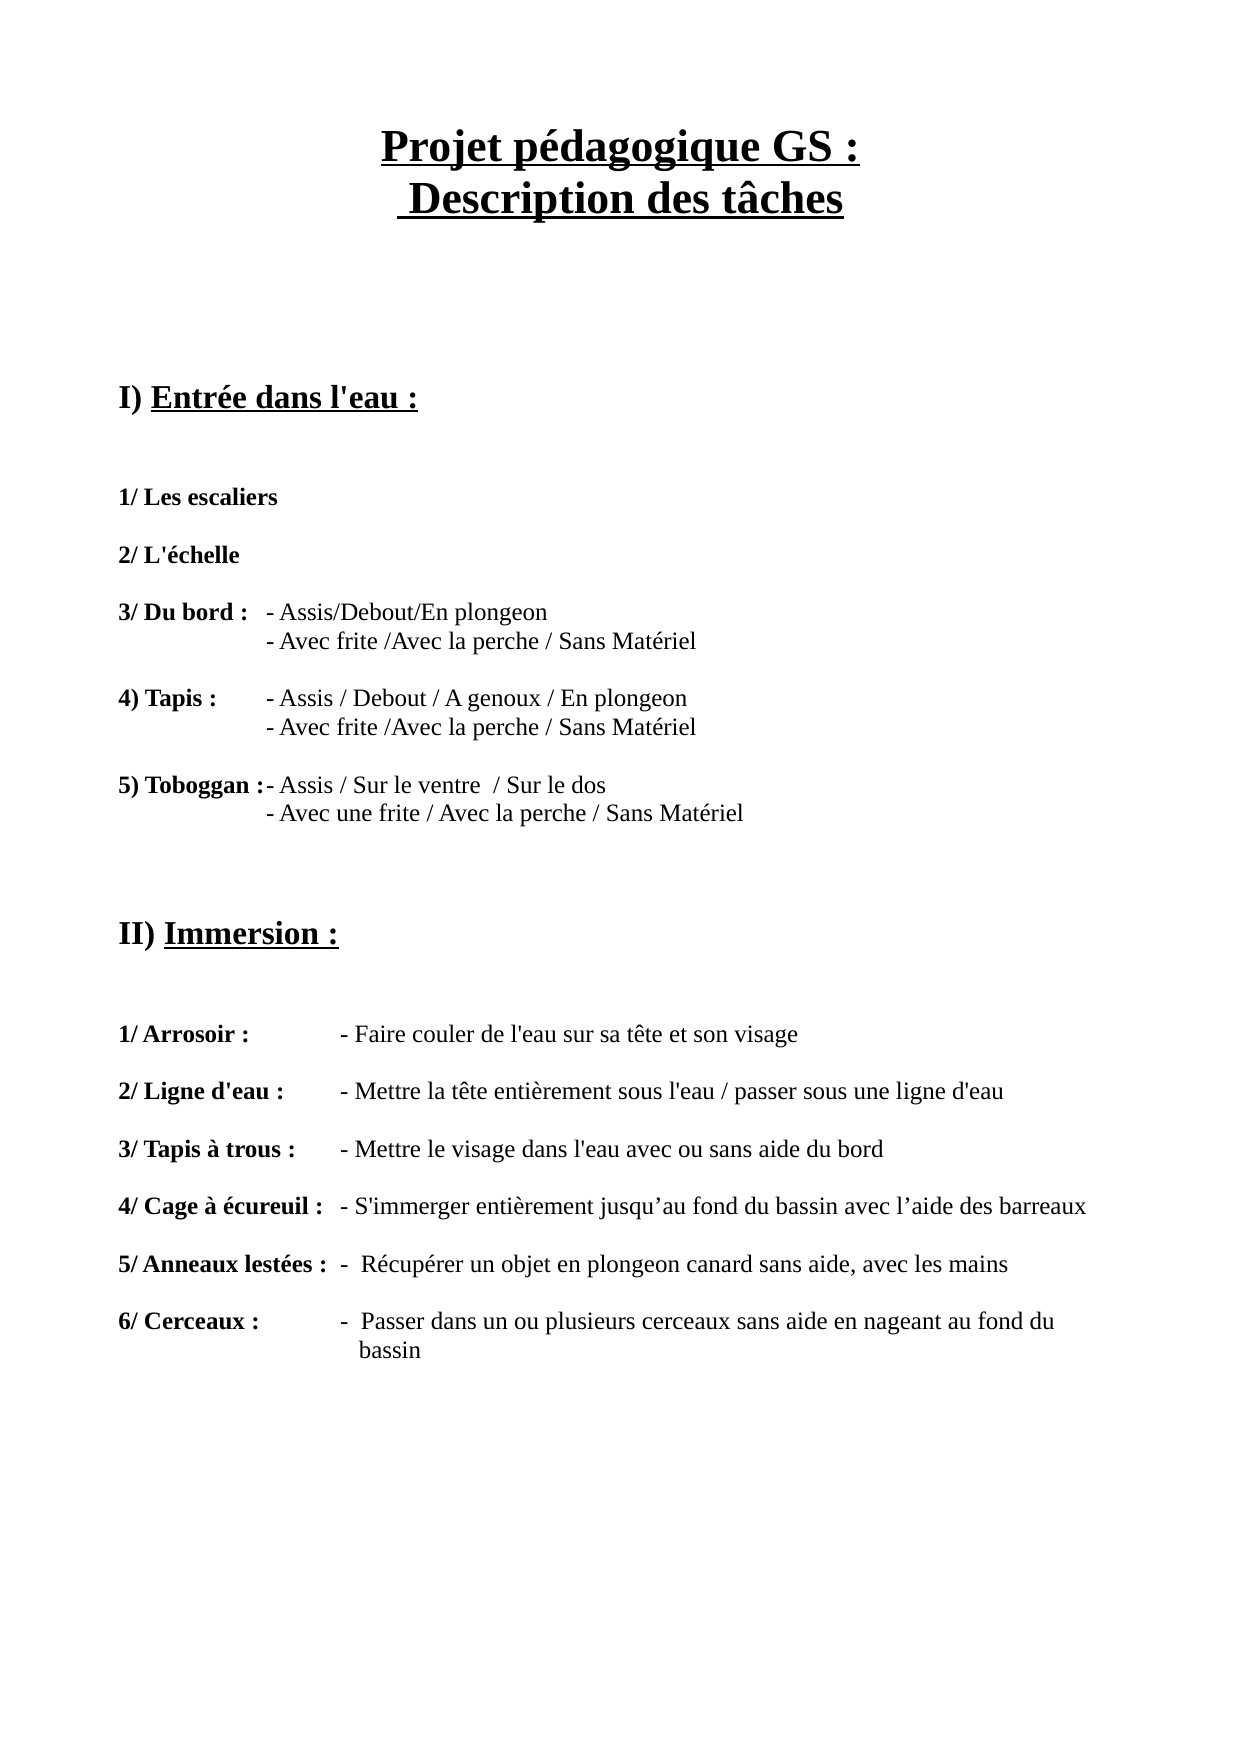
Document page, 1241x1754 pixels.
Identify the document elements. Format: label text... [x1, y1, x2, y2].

text 3/ Tapis à trous : - Mettre le visage dans l'eau avec ou sans aide du bord [118, 1134, 1122, 1163]
text - Avec frite /Avec la perche / Sans Matériel [118, 626, 1122, 655]
text II) Immersion : [118, 913, 1122, 952]
text 2/ L'échelle [118, 540, 1122, 568]
text Description des tâches [118, 171, 1122, 223]
text 2/ Ligne d'eau : - Mettre la tête entièrement sous l'eau / passer sous une ligne d'eau [118, 1076, 1122, 1105]
text - Avec frite /Avec la perche / Sans Matériel [118, 712, 1122, 741]
text 4) Tapis : - Assis / Debout / A genoux / En plongeon [118, 683, 1122, 712]
text I) Entrée dans l'eau : [118, 377, 1122, 415]
text - Avec une frite / Avec la perche / Sans Matériel [118, 798, 1122, 827]
text 5) Toboggan : - Assis / Sur le ventre / Sur le dos [118, 770, 1122, 798]
text 5/ Anneaux lestées : - Récupérer un objet en plongeon canard sans aide, avec les mains [118, 1249, 1122, 1278]
text 3/ Du bord : - Assis/Debout/En plongeon [118, 597, 1122, 626]
text 4/ Cage à écureuil : - S'immerger entièrement jusqu’au fond du bassin avec l’aide des barreaux [118, 1191, 1122, 1220]
text 6/ Cerceaux : - Passer dans un ou plusieurs cerceaux sans aide en nageant au fond du bassin [118, 1306, 1122, 1364]
text 1/ Arrosoir : - Faire couler de l'eau sur sa tête et son visage [118, 1019, 1122, 1048]
text Projet pédagogique GS : [118, 118, 1122, 171]
text 1/ Les escaliers [118, 482, 1122, 511]
